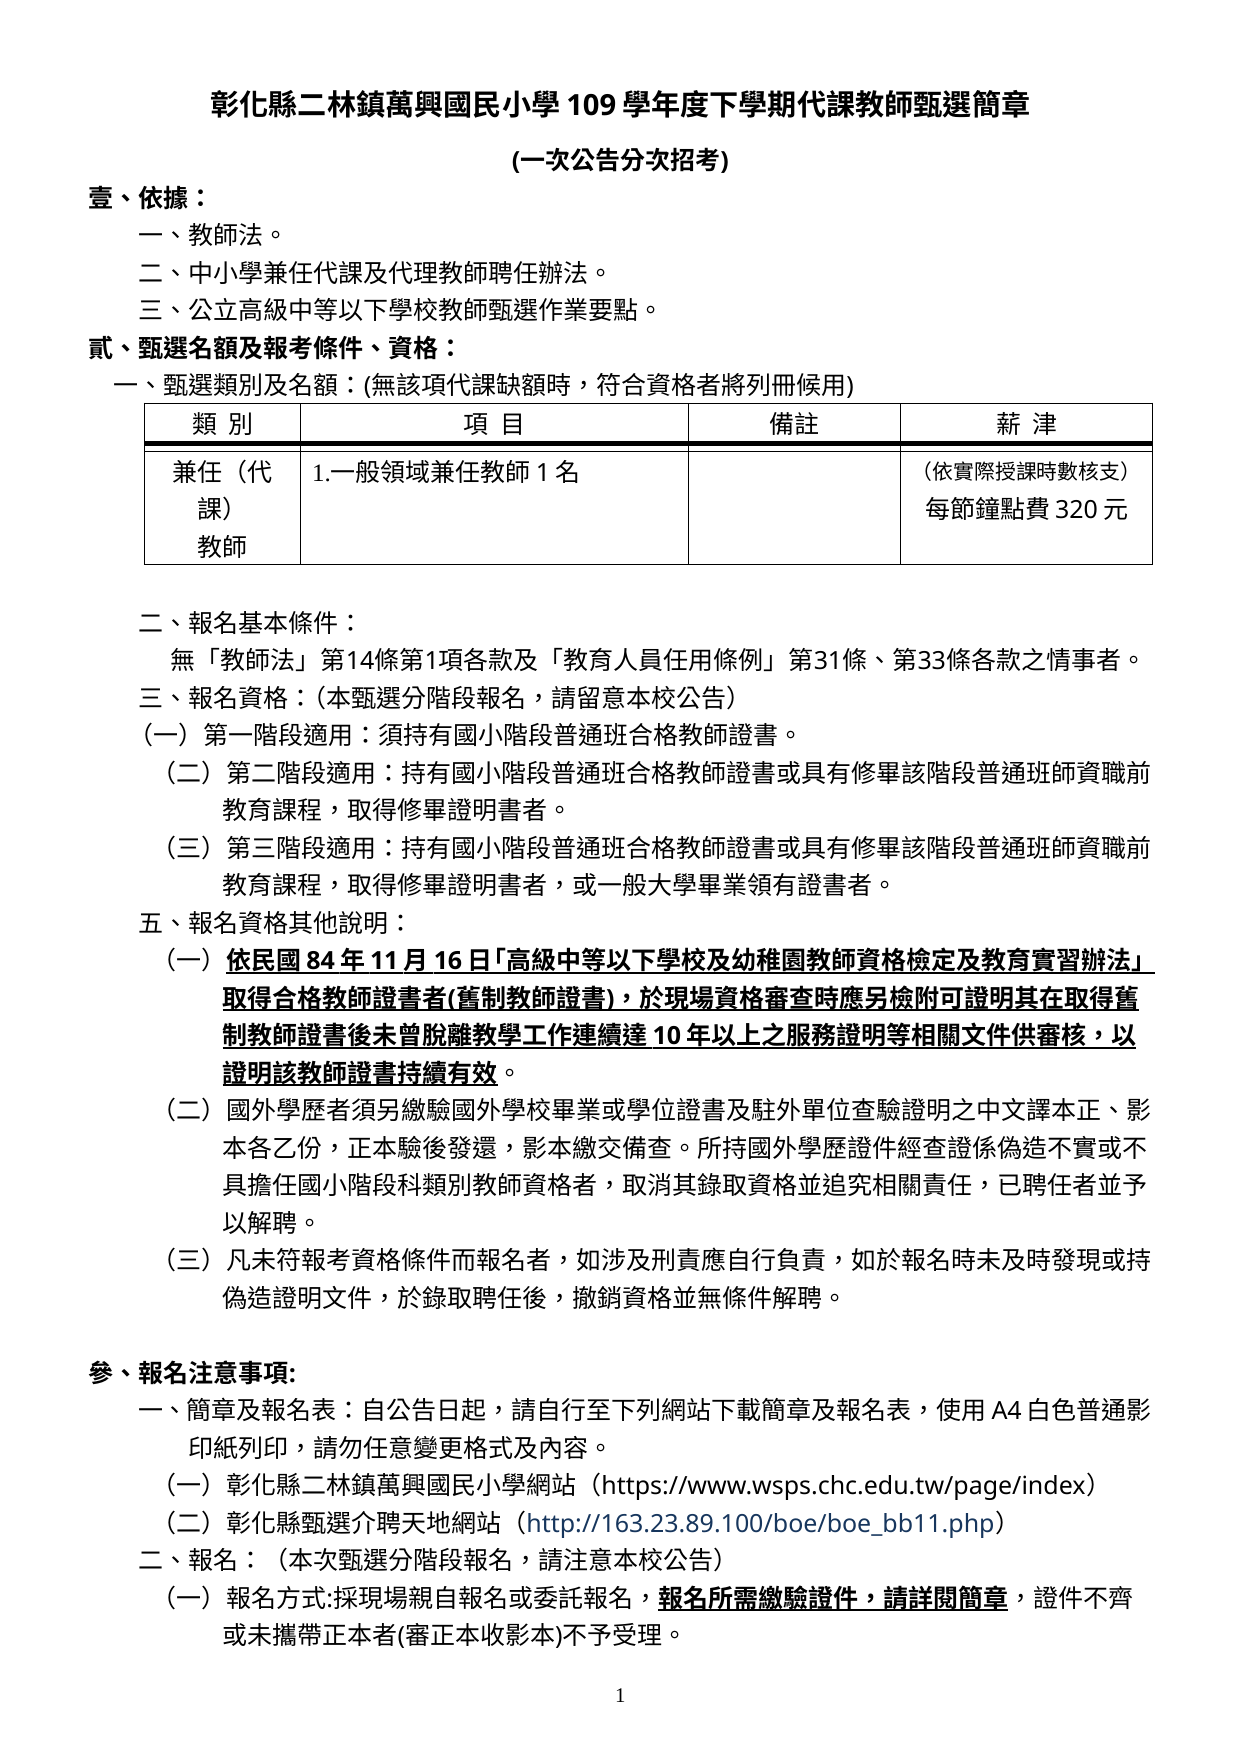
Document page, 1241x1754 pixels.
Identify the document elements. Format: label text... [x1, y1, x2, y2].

text 一、甄選類別及名額：(無該項代課缺額時，符合資格者將列冊候用) [89, 365, 1152, 402]
text 一、教師法。 二、中小學兼任代課及代理教師聘任辦法。 三、公立高級中等以下學校教師甄選作業要點。 [139, 215, 1152, 327]
text (一次公告分次招考) [89, 140, 1152, 177]
table_header 項 目 [301, 404, 688, 441]
table_cell [301, 446, 688, 451]
table_header 備註 [689, 404, 900, 441]
table_cell [689, 446, 900, 451]
text （一）依民國84年11月16日「高級中等以下學校及幼稚園教師資格檢定及教育實習辦法」，取得合格教師證書者(舊制教師證書)，於現場資格審查時應另檢附可證明其在取得舊制教師證書後未曾脫離教學工作連續達10年以上之服務證明等相關文件供審核，以證明該教師證書持續有效。 [151, 940, 1152, 1090]
text 壹、依據： [89, 177, 1152, 215]
text 五、報名資格其他說明： [139, 903, 1152, 940]
table_cell 兼任（代課） 教師 [145, 452, 300, 564]
table_header 類 別 [145, 404, 300, 441]
text （二）彰化縣甄選介聘天地網站（http://163.23.89.100/boe/boe_bb11.php） [151, 1503, 1152, 1540]
table_cell 1.一般領域兼任教師1名 [301, 452, 688, 564]
text 一、簡章及報名表：自公告日起，請自行至下列網站下載簡章及報名表，使用A4白色普通影印紙列印，請勿任意變更格式及內容。 [139, 1390, 1152, 1465]
text （二）第二階段適用：持有國小階段普通班合格教師證書或具有修畢該階段普通班師資職前教育課程，取得修畢證明書者。 [151, 753, 1152, 828]
text 二、報名：（本次甄選分階段報名，請注意本校公告） [139, 1540, 1152, 1578]
text （二）國外學歷者須另繳驗國外學校畢業或學位證書及駐外單位查驗證明之中文譯本正、影本各乙份，正本驗後發還，影本繳交備查。所持國外學歷證件經查證係偽造不實或不具擔任國小階段科類別教師資格者，取消其錄取資格並追究相關責任，已聘任者並予以解聘。 [151, 1090, 1152, 1240]
text 彰化縣二林鎮萬興國民小學109學年度下學期代課教師甄選簡章 [89, 65, 1152, 140]
text （三）第三階段適用：持有國小階段普通班合格教師證書或具有修畢該階段普通班師資職前教育課程，取得修畢證明書者，或一般大學畢業領有證書者。 [151, 828, 1152, 903]
table_cell [145, 446, 300, 451]
text 無「教師法」第14條第1項各款及「教育人員任用條例」第31條、第33條各款之情事者。 [151, 640, 1152, 678]
text （三）凡未符報考資格條件而報名者，如涉及刑責應自行負責，如於報名時未及時發現或持偽造證明文件，於錄取聘任後，撤銷資格並無條件解聘。 [151, 1240, 1152, 1315]
table_header 薪 津 [901, 404, 1152, 441]
table_cell [901, 446, 1152, 451]
text 參、報名注意事項: [89, 1353, 1152, 1390]
text （一）第一階段適用：須持有國小階段普通班合格教師證書。 [96, 715, 1152, 753]
text （一）彰化縣二林鎮萬興國民小學網站（https://www.wsps.chc.edu.tw/page/index） [151, 1465, 1152, 1503]
text （一）報名方式:採現場親自報名或委託報名，報名所需繳驗證件，請詳閱簡章，證件不齊或未攜帶正本者(審正本收影本)不予受理。 [151, 1578, 1152, 1653]
table_cell （依實際授課時數核支） 每節鐘點費320元 [901, 452, 1152, 564]
table_cell [689, 452, 900, 564]
text 二、報名基本條件： [138, 603, 1152, 640]
text 三、報名資格：（本甄選分階段報名，請留意本校公告） [139, 678, 1152, 715]
text 貳、甄選名額及報考條件、資格： [89, 327, 1152, 365]
